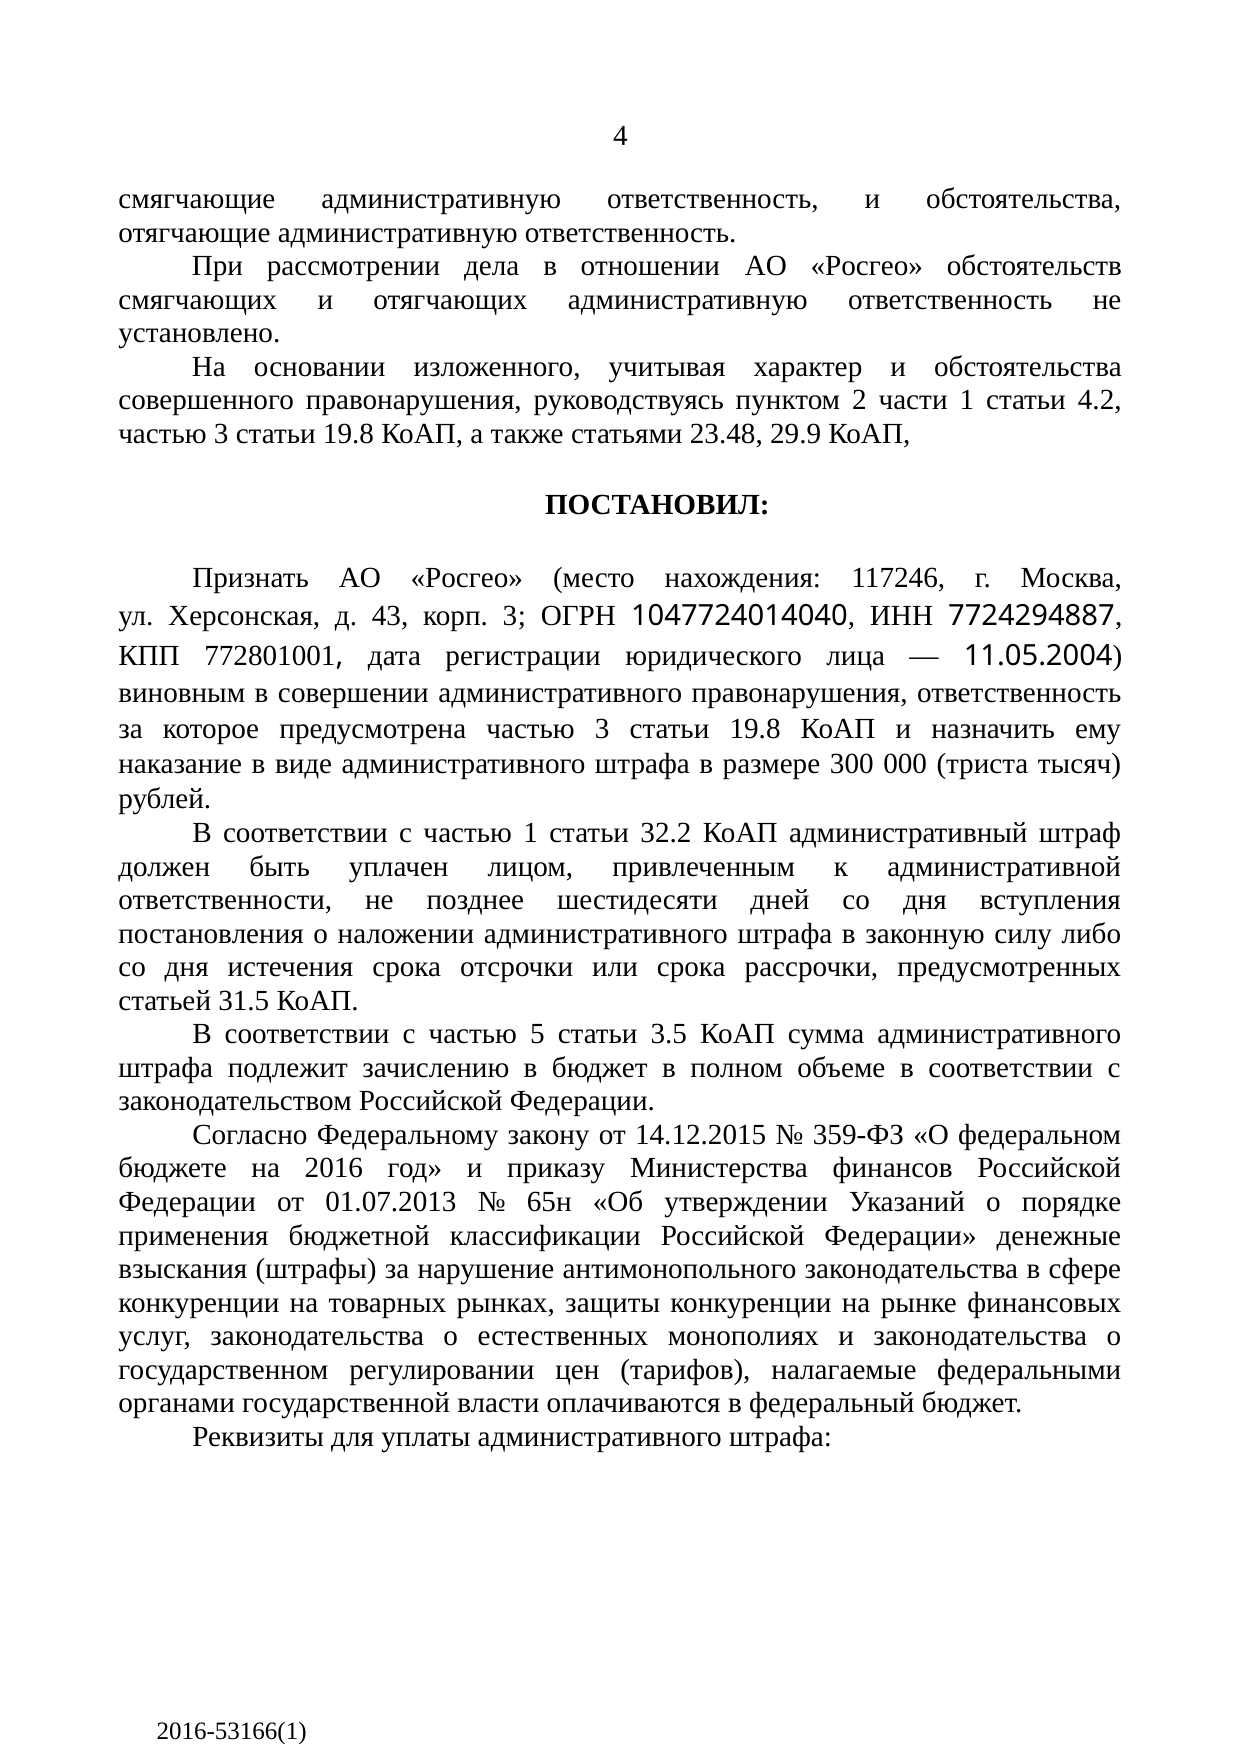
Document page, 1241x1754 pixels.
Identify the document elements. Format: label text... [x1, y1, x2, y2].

text Реквизиты для уплаты административного штрафа: [118, 1419, 1122, 1452]
text смягчающие административную ответственность, и обстоятельства, отягчающие административную ответственность. [118, 181, 1122, 248]
text При рассмотрении дела в отношении АО «Росгео» обстоятельств смягчающих и отягчающих административную ответственность не установлено. [118, 248, 1122, 349]
text Признать АО «Росгео» (место нахождения: 117246, г. Москва, ул. Херсонская, д. 43, корп. 3; ОГРН 1047724014040, ИНН 7724294887, КПП 772801001, дата регистрации юридического лица — 11.05.2004) виновным в совершении административного правонарушения, ответственность за которое предусмотрена частью 3 статьи 19.8 КоАП и назначить ему наказание в виде административного штрафа в размере 300 000 (триста тысяч) рублей. [118, 559, 1122, 815]
text ПОСТАНОВИЛ: [118, 483, 1122, 521]
text Согласно Федеральному закону от 14.12.2015 № 359-ФЗ «О федеральном бюджете на 2016 год» и приказу Министерства финансов Российской Федерации от 01.07.2013 № 65н «Об утверждении Указаний о порядке применения бюджетной классификации Российской Федерации» денежные взыскания (штрафы) за нарушение антимонопольного законодательства в сфере конкуренции на товарных рынках, защиты конкуренции на рынке финансовых услуг, законодательства о естественных монополиях и законодательства о государственном регулировании цен (тарифов), налагаемые федеральными органами государственной власти оплачиваются в федеральный бюджет. [118, 1117, 1122, 1419]
text В соответствии с частью 1 статьи 32.2 КоАП административный штраф должен быть уплачен лицом, привлеченным к административной ответственности, не позднее шестидесяти дней со дня вступления постановления о наложении административного штрафа в законную силу либо со дня истечения срока отсрочки или срока рассрочки, предусмотренных статьей 31.5 КоАП. [118, 815, 1122, 1016]
text В соответствии с частью 5 статьи 3.5 КоАП сумма административного штрафа подлежит зачислению в бюджет в полном объеме в соответствии с законодательством Российской Федерации. [118, 1016, 1122, 1117]
text На основании изложенного, учитывая характер и обстоятельства совершенного правонарушения, руководствуясь пунктом 2 части 1 статьи 4.2, частью 3 статьи 19.8 КоАП, а также статьями 23.48, 29.9 КоАП, [118, 349, 1122, 449]
